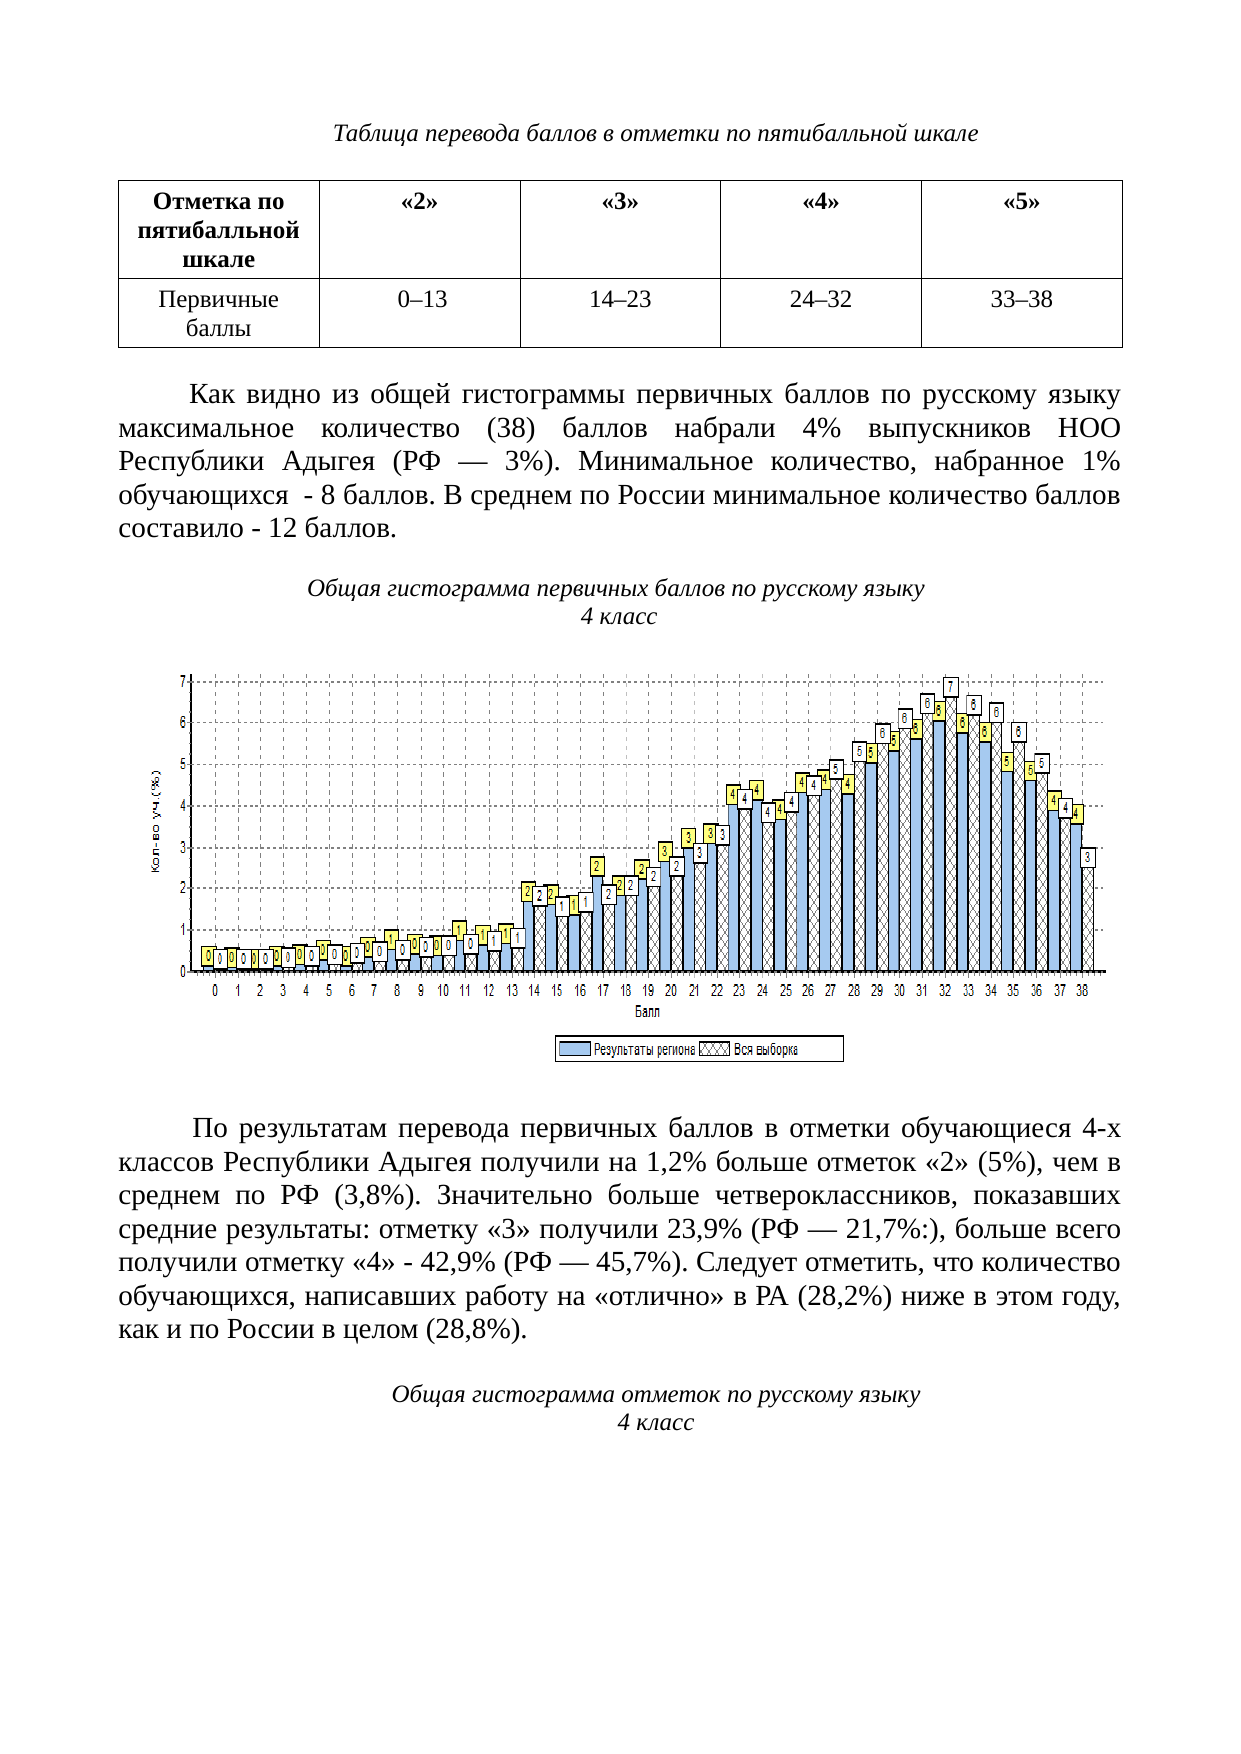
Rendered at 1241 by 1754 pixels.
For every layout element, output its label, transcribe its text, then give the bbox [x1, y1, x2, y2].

table_header «3» [521, 181, 720, 278]
text Таблица перевода баллов в отметки по пятибалльной шкале [118, 118, 1122, 147]
text Общая гистограмма первичных баллов по русскому языку [118, 573, 1122, 601]
table_cell 24–32 [721, 279, 921, 347]
table_cell 14–23 [521, 279, 720, 347]
table_header «5» [922, 181, 1122, 278]
text 4 класс [118, 1407, 1122, 1436]
table_header «2» [320, 181, 520, 278]
table_cell 0–13 [320, 279, 520, 347]
table_cell 33–38 [922, 279, 1122, 347]
table_header Отметка по пятибалльной шкале [119, 181, 319, 278]
text По результатам перевода первичных баллов в отметки обучающиеся 4-х классов Республики Адыгея получили на 1,2% больше отметок «2» (5%), чем в среднем по РФ (3,8%). Значительно больше четвероклассников, показавших средние результаты: отметку «3» получили 23,9% (РФ — 21,7%:), больше всего получили отметку «4» - 42,9% (РФ — 45,7%). Следует отметить, что количество обучающихся, написавших работу на «отлично» в РА (28,2%) ниже в этом году, как и по России в целом (28,8%). [118, 1110, 1122, 1345]
table_header «4» [721, 181, 921, 278]
table_cell Первичные баллы [119, 279, 319, 347]
text Как видно из общей гистограммы первичных баллов по русскому языку максимальное количество (38) баллов набрали 4% выпускников НОО Республики Адыгея (РФ — 3%). Минимальное количество, набранное 1% обучающихся - 8 баллов. В среднем по России минимальное количество баллов составило - 12 баллов. [118, 376, 1122, 544]
picture [118, 658, 1136, 1082]
text Общая гистограмма отметок по русскому языку [118, 1379, 1122, 1407]
text 4 класс [118, 601, 1122, 630]
